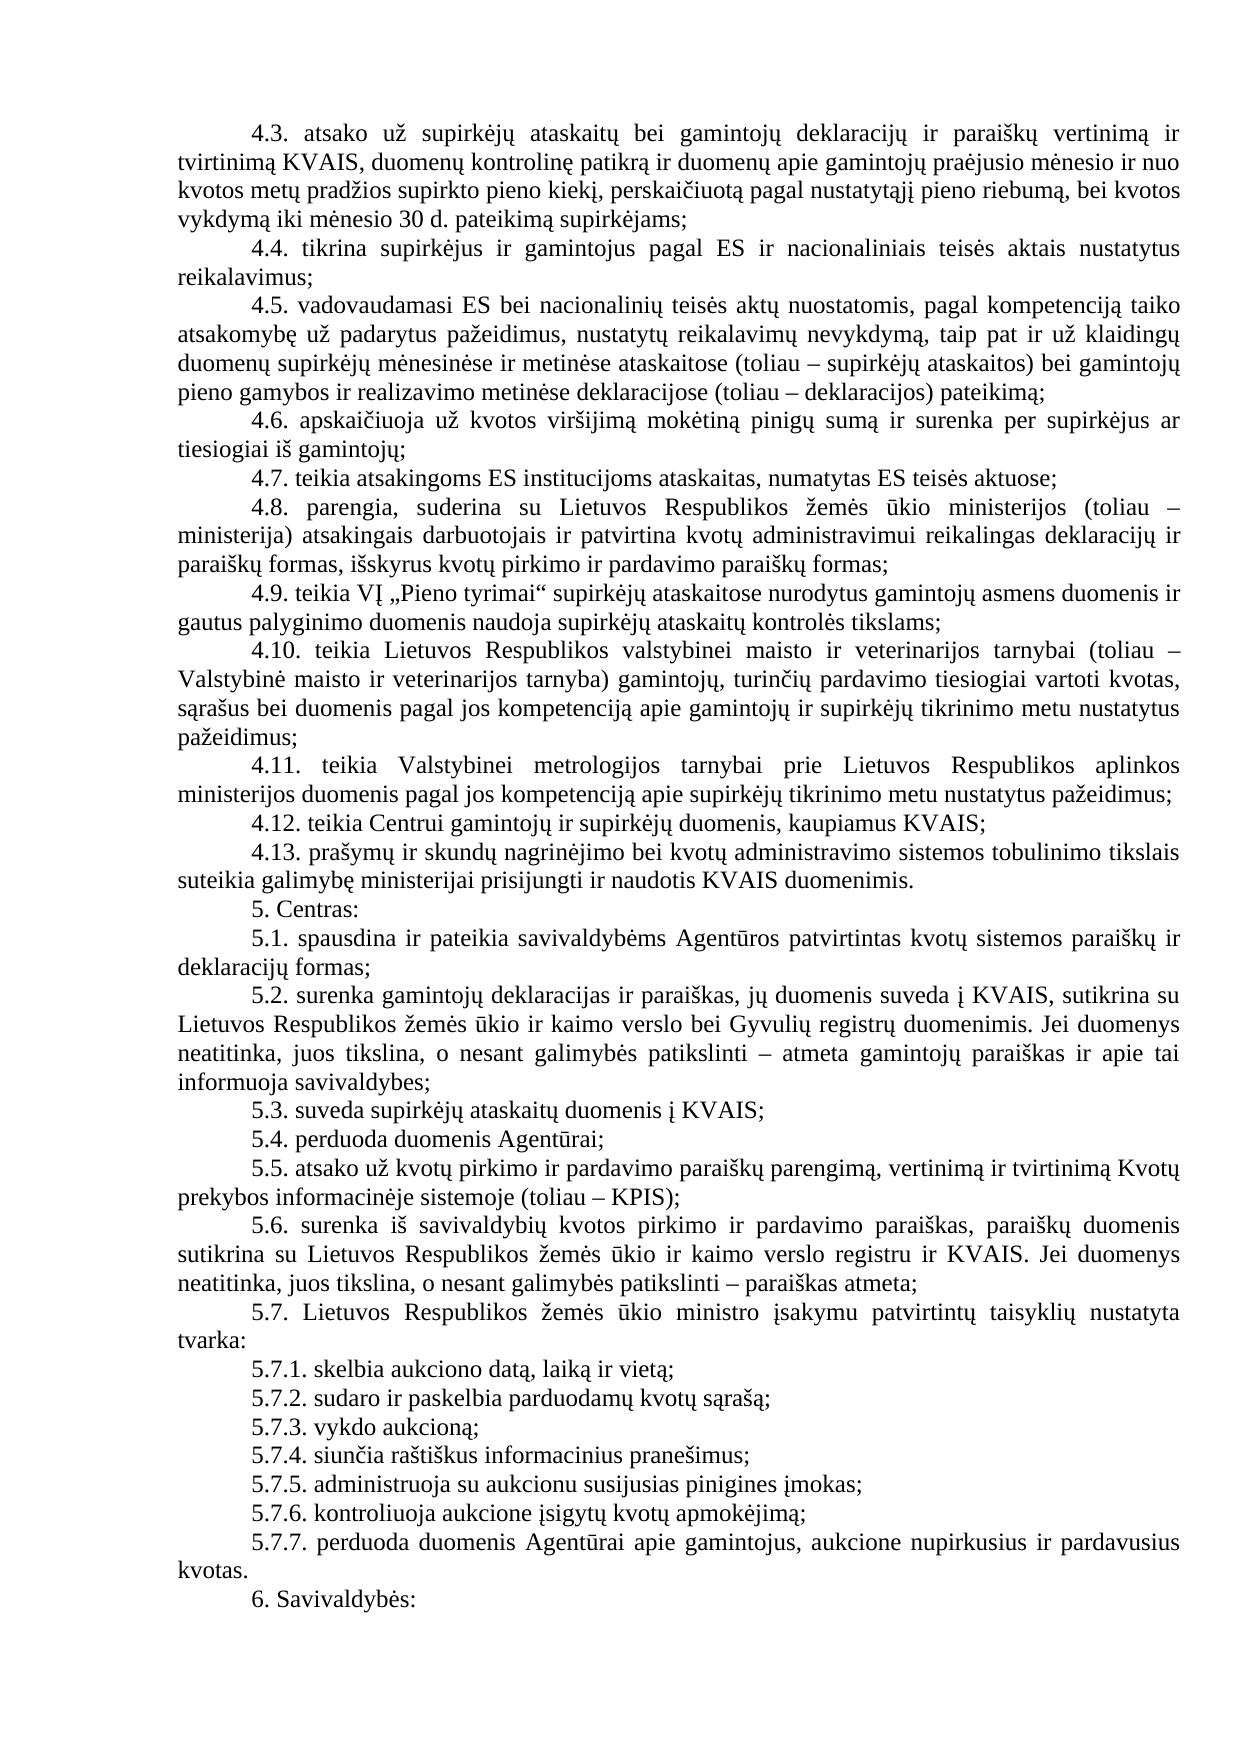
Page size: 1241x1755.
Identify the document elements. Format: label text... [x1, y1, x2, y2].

text 4.8. parengia, suderina su Lietuvos Respublikos žemės ūkio ministerijos (toliau – ministerija) atsakingais darbuotojais ir patvirtina kvotų administravimui reikalingas deklaracijų ir paraiškų formas, išskyrus kvotų pirkimo ir pardavimo paraiškų formas; [177, 492, 1181, 578]
text 5.3. suveda supirkėjų ataskaitų duomenis į KVAIS; [177, 1096, 1181, 1124]
text 5.2. surenka gamintojų deklaracijas ir paraiškas, jų duomenis suveda į KVAIS, sutikrina su Lietuvos Respublikos žemės ūkio ir kaimo verslo bei Gyvulių registrų duomenimis. Jei duomenys neatitinka, juos tikslina, o nesant galimybės patikslinti – atmeta gamintojų paraiškas ir apie tai informuoja savivaldybes; [177, 981, 1181, 1096]
text 4.7. teikia atsakingoms ES institucijoms ataskaitas, numatytas ES teisės aktuose; [177, 463, 1181, 492]
text 5.5. atsako už kvotų pirkimo ir pardavimo paraiškų parengimą, vertinimą ir tvirtinimą Kvotų prekybos informacinėje sistemoje (toliau – KPIS); [177, 1153, 1181, 1211]
text 4.11. teikia Valstybinei metrologijos tarnybai prie Lietuvos Respublikos aplinkos ministerijos duomenis pagal jos kompetenciją apie supirkėjų tikrinimo metu nustatytus pažeidimus; [177, 751, 1181, 808]
text 4.13. prašymų ir skundų nagrinėjimo bei kvotų administravimo sistemos tobulinimo tikslais suteikia galimybę ministerijai prisijungti ir naudotis KVAIS duomenimis. [177, 837, 1181, 894]
text 5.7.4. siunčia raštiškus informacinius pranešimus; [177, 1441, 1181, 1469]
text 4.4. tikrina supirkėjus ir gamintojus pagal ES ir nacionaliniais teisės aktais nustatytus reikalavimus; [177, 233, 1181, 291]
text 5.7.3. vykdo aukcioną; [177, 1412, 1181, 1441]
text 4.6. apskaičiuoja už kvotos viršijimą mokėtiną pinigų sumą ir surenka per supirkėjus ar tiesiogiai iš gamintojų; [177, 406, 1181, 463]
text 4.9. teikia VĮ „Pieno tyrimai“ supirkėjų ataskaitose nurodytus gamintojų asmens duomenis ir gautus palyginimo duomenis naudoja supirkėjų ataskaitų kontrolės tikslams; [177, 578, 1181, 636]
text 5.7. Lietuvos Respublikos žemės ūkio ministro įsakymu patvirtintų taisyklių nustatyta tvarka: [177, 1297, 1181, 1354]
text 5.4. perduoda duomenis Agentūrai; [177, 1124, 1181, 1153]
text 5.6. surenka iš savivaldybių kvotos pirkimo ir pardavimo paraiškas, paraiškų duomenis sutikrina su Lietuvos Respublikos žemės ūkio ir kaimo verslo registru ir KVAIS. Jei duomenys neatitinka, juos tikslina, o nesant galimybės patikslinti – paraiškas atmeta; [177, 1211, 1181, 1297]
text 5.1. spausdina ir pateikia savivaldybėms Agentūros patvirtintas kvotų sistemos paraiškų ir deklaracijų formas; [177, 923, 1181, 981]
text 4.3. atsako už supirkėjų ataskaitų bei gamintojų deklaracijų ir paraiškų vertinimą ir tvirtinimą KVAIS, duomenų kontrolinę patikrą ir duomenų apie gamintojų praėjusio mėnesio ir nuo kvotos metų pradžios supirkto pieno kiekį, perskaičiuotą pagal nustatytąjį pieno riebumą, bei kvotos vykdymą iki mėnesio 30 d. pateikimą supirkėjams; [177, 118, 1181, 233]
text 4.5. vadovaudamasi ES bei nacionalinių teisės aktų nuostatomis, pagal kompetenciją taiko atsakomybę už padarytus pažeidimus, nustatytų reikalavimų nevykdymą, taip pat ir už klaidingų duomenų supirkėjų mėnesinėse ir metinėse ataskaitose (toliau – supirkėjų ataskaitos) bei gamintojų pieno gamybos ir realizavimo metinėse deklaracijose (toliau – deklaracijos) pateikimą; [177, 291, 1181, 406]
text 5.7.7. perduoda duomenis Agentūrai apie gamintojus, aukcione nupirkusius ir pardavusius kvotas. [177, 1527, 1181, 1584]
text 5.7.1. skelbia aukciono datą, laiką ir vietą; [177, 1354, 1181, 1383]
text 4.10. teikia Lietuvos Respublikos valstybinei maisto ir veterinarijos tarnybai (toliau – Valstybinė maisto ir veterinarijos tarnyba) gamintojų, turinčių pardavimo tiesiogiai vartoti kvotas, sąrašus bei duomenis pagal jos kompetenciją apie gamintojų ir supirkėjų tikrinimo metu nustatytus pažeidimus; [177, 636, 1181, 751]
text 5.7.2. sudaro ir paskelbia parduodamų kvotų sąrašą; [177, 1383, 1181, 1412]
text 5. Centras: [177, 894, 1181, 923]
text 4.12. teikia Centrui gamintojų ir supirkėjų duomenis, kaupiamus KVAIS; [177, 808, 1181, 837]
text 5.7.5. administruoja su aukcionu susijusias pinigines įmokas; [177, 1469, 1181, 1498]
text 5.7.6. kontroliuoja aukcione įsigytų kvotų apmokėjimą; [177, 1498, 1181, 1527]
text 6. Savivaldybės: [177, 1584, 1181, 1613]
